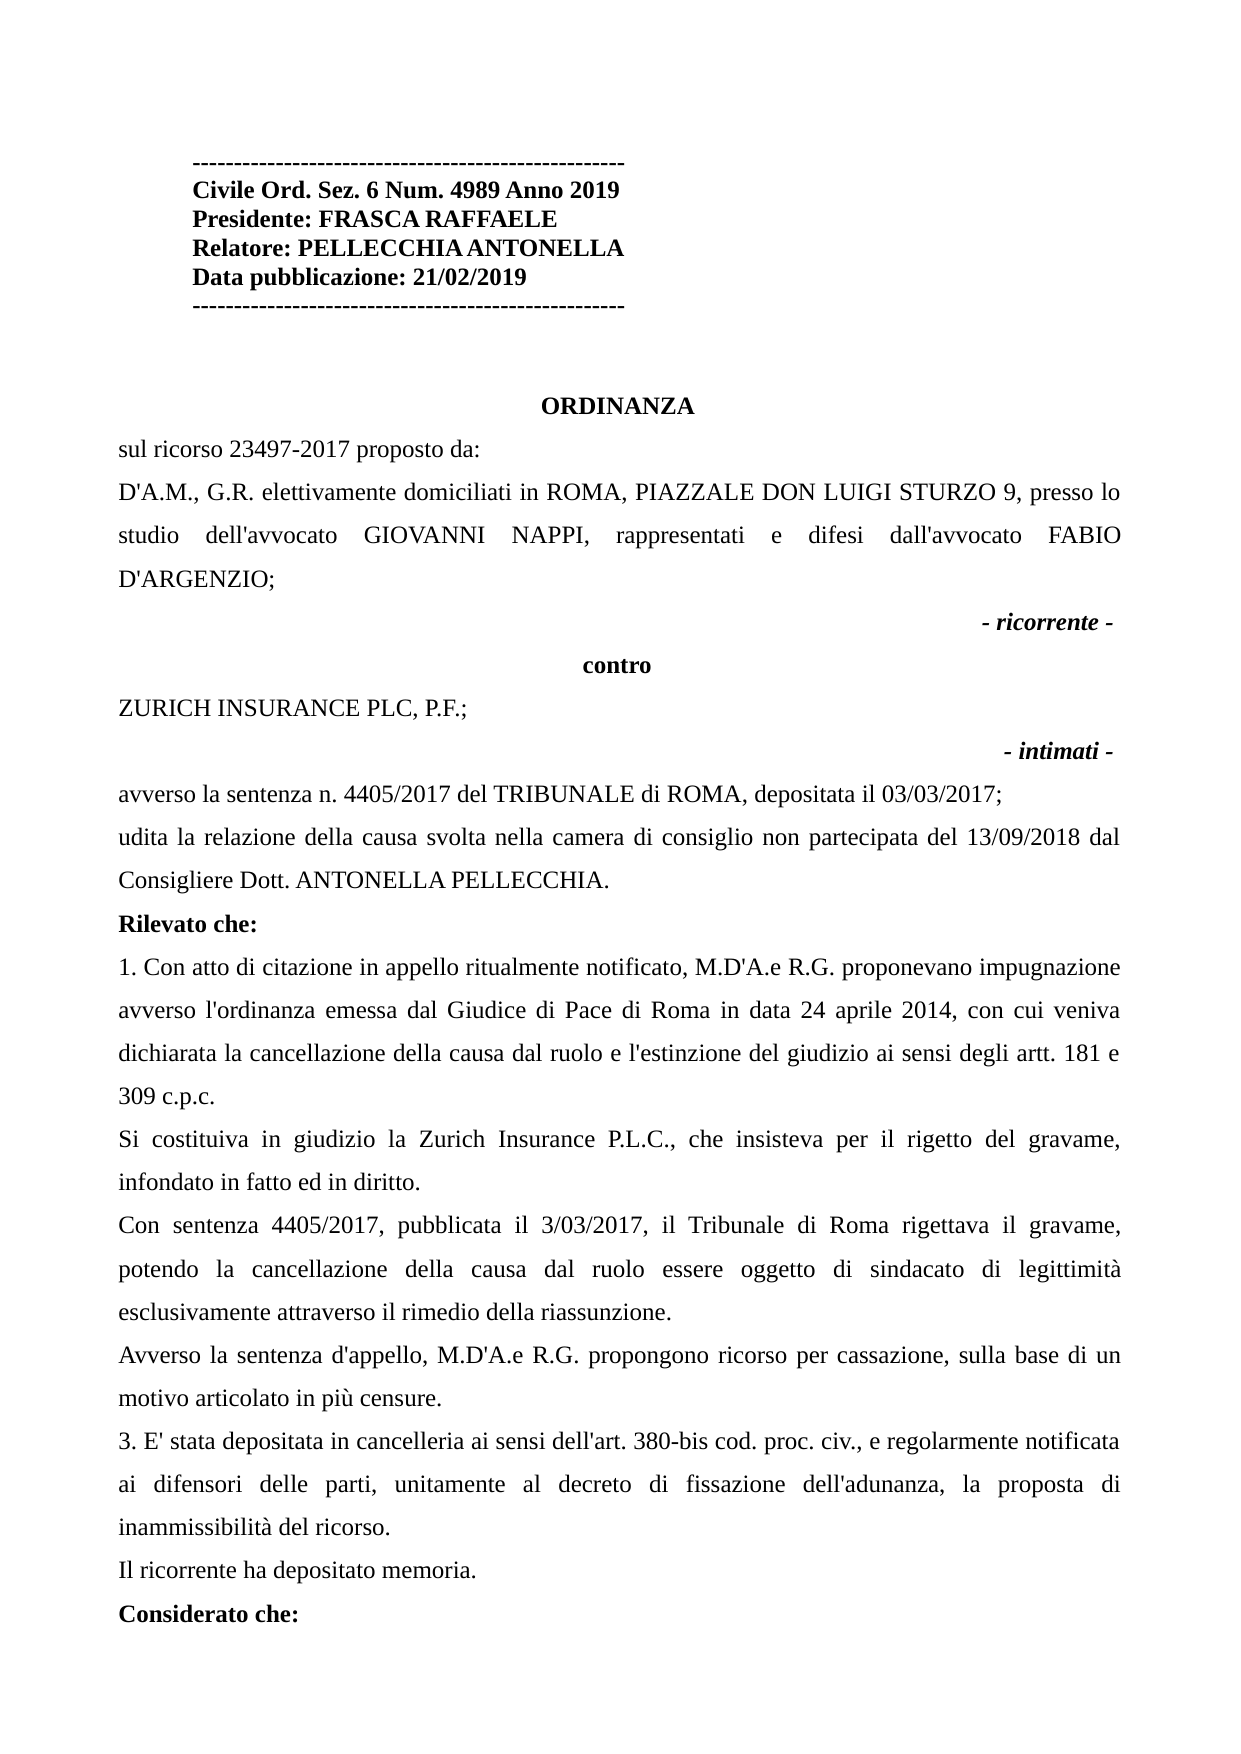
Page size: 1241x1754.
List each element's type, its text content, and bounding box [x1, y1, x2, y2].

text ZURICH INSURANCE PLC, P.F.; [118, 693, 1122, 722]
text Presidente: FRASCA RAFFAELE [118, 204, 1122, 233]
text ORDINANZA [118, 391, 1122, 420]
text Relatore: PELLECCHIA ANTONELLA [118, 233, 1122, 262]
text 1. Con atto di citazione in appello ritualmente notificato, M.D'A.e R.G. proponevano impugnazione avverso l'ordinanza emessa dal Giudice di Pace di Roma in data 24 aprile 2014, con cui veniva dichiarata la cancellazione della causa dal ruolo e l'estinzione del giudizio ai sensi degli artt. 181 e 309 c.p.c. [118, 952, 1122, 1110]
text Data pubblicazione: 21/02/2019 [118, 262, 1122, 291]
text D'A.M., G.R. elettivamente domiciliati in ROMA, PIAZZALE DON LUIGI STURZO 9, presso lo studio dell'avvocato GIOVANNI NAPPI, rappresentati e difesi dall'avvocato FABIO D'ARGENZIO; [118, 477, 1122, 592]
text Rilevato che: [118, 909, 1122, 937]
text Avverso la sentenza d'appello, M.D'A.e R.G. propongono ricorso per cassazione, sulla base di un motivo articolato in più censure. [118, 1340, 1122, 1412]
text ---------------------------------------------------- [118, 291, 1122, 319]
text Civile Ord. Sez. 6 Num. 4989 Anno 2019 [118, 176, 1122, 204]
text contro [118, 650, 1122, 679]
text sul ricorso 23497-2017 proposto da: [118, 434, 1122, 463]
text ---------------------------------------------------- [118, 147, 1122, 176]
text Il ricorrente ha depositato memoria. [118, 1556, 1122, 1584]
text Considerato che: [118, 1599, 1122, 1627]
text - ricorrente - [118, 607, 1122, 636]
text Si costituiva in giudizio la Zurich Insurance P.L.C., che insisteva per il rigetto del gravame, infondato in fatto ed in diritto. [118, 1124, 1122, 1196]
text 3. E' stata depositata in cancelleria ai sensi dell'art. 380-bis cod. proc. civ., e regolarmente notificata ai difensori delle parti, unitamente al decreto di fissazione dell'adunanza, la proposta di inammissibilità del ricorso. [118, 1426, 1122, 1541]
text Con sentenza 4405/2017, pubblicata il 3/03/2017, il Tribunale di Roma rigettava il gravame, potendo la cancellazione della causa dal ruolo essere oggetto di sindacato di legittimità esclusivamente attraverso il rimedio della riassunzione. [118, 1211, 1122, 1326]
text avverso la sentenza n. 4405/2017 del TRIBUNALE di ROMA, depositata il 03/03/2017; [118, 779, 1122, 808]
text udita la relazione della causa svolta nella camera di consiglio non partecipata del 13/09/2018 dal Consigliere Dott. ANTONELLA PELLECCHIA. [118, 822, 1122, 894]
text - intimati - [118, 736, 1122, 765]
